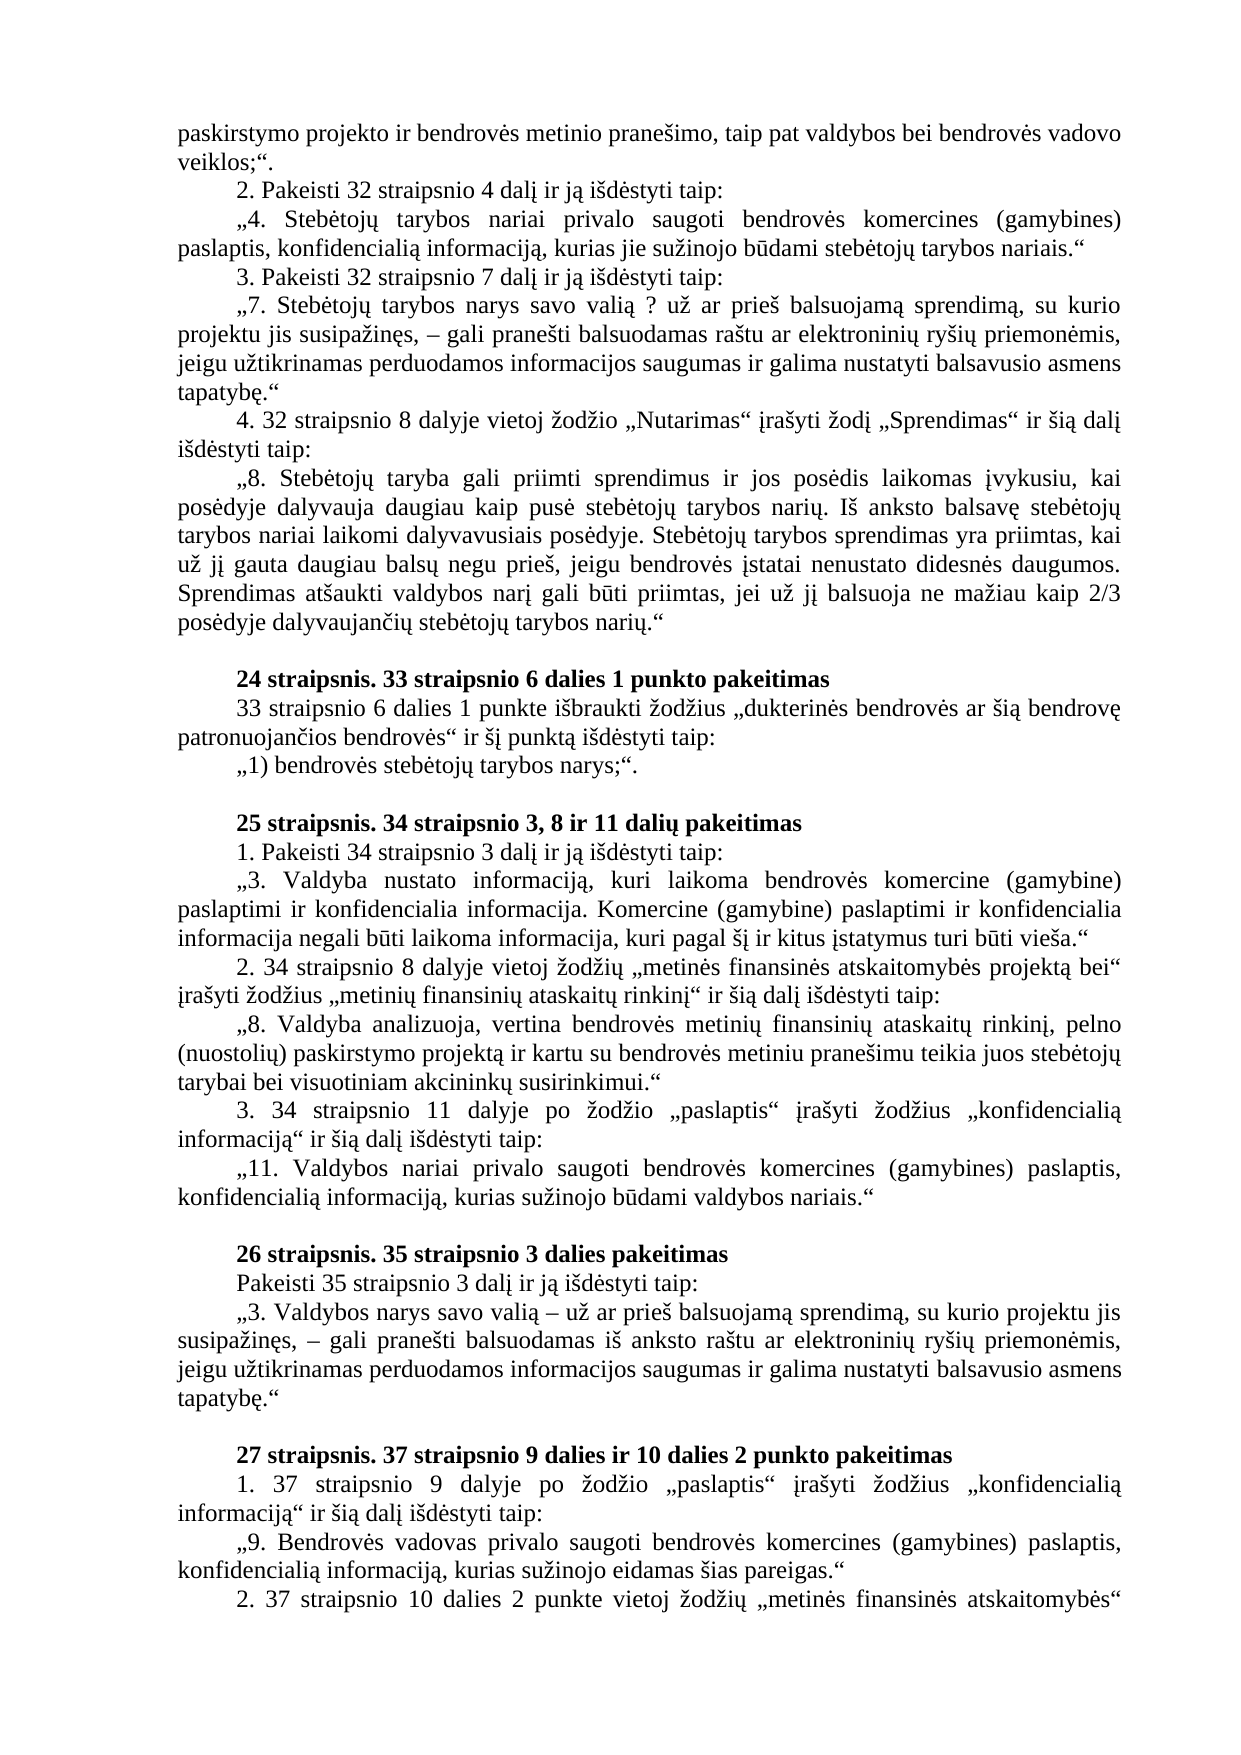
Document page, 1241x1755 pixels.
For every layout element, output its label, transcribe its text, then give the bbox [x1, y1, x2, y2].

text 4. 32 straipsnio 8 dalyje vietoj žodžio „Nutarimas“ įrašyti žodį „Sprendimas“ ir šią dalį išdėstyti taip: [177, 406, 1122, 463]
text 27 straipsnis. 37 straipsnio 9 dalies ir 10 dalies 2 punkto pakeitimas [177, 1441, 1122, 1469]
text „8. Valdyba analizuoja, vertina bendrovės metinių finansinių ataskaitų rinkinį, pelno (nuostolių) paskirstymo projektą ir kartu su bendrovės metiniu pranešimu teikia juos stebėtojų tarybai bei visuotiniam akcininkų susirinkimui.“ [177, 1009, 1122, 1096]
text 2. 34 straipsnio 8 dalyje vietoj žodžių „metinės finansinės atskaitomybės projektą bei“ įrašyti žodžius „metinių finansinių ataskaitų rinkinį“ ir šią dalį išdėstyti taip: [177, 952, 1122, 1009]
text 1. 37 straipsnio 9 dalyje po žodžio „paslaptis“ įrašyti žodžius „konfidencialią informaciją“ ir šią dalį išdėstyti taip: [177, 1469, 1122, 1527]
text „1) bendrovės stebėtojų tarybos narys;“. [177, 751, 1122, 779]
text 3. Pakeisti 32 straipsnio 7 dalį ir ją išdėstyti taip: [177, 262, 1122, 291]
text „9. Bendrovės vadovas privalo saugoti bendrovės komercines (gamybines) paslaptis, konfidencialią informaciją, kurias sužinojo eidamas šias pareigas.“ [177, 1527, 1122, 1584]
text 2. 37 straipsnio 10 dalies 2 punkte vietoj žodžių „metinės finansinės atskaitomybės“ [177, 1584, 1122, 1613]
text 3. 34 straipsnio 11 dalyje po žodžio „paslaptis“ įrašyti žodžius „konfidencialią informaciją“ ir šią dalį išdėstyti taip: [177, 1096, 1122, 1153]
text 2. Pakeisti 32 straipsnio 4 dalį ir ją išdėstyti taip: [177, 176, 1122, 204]
text „3. Valdybos narys savo valią – už ar prieš balsuojamą sprendimą, su kurio projektu jis susipažinęs, – gali pranešti balsuodamas iš anksto raštu ar elektroninių ryšių priemonėmis, jeigu užtikrinamas perduodamos informacijos saugumas ir galima nustatyti balsavusio asmens tapatybę.“ [177, 1297, 1122, 1412]
text „7. Stebėtojų tarybos narys savo valią ? už ar prieš balsuojamą sprendimą, su kurio projektu jis susipažinęs, – gali pranešti balsuodamas raštu ar elektroninių ryšių priemonėmis, jeigu užtikrinamas perduodamos informacijos saugumas ir galima nustatyti balsavusio asmens tapatybę.“ [177, 291, 1122, 406]
text „11. Valdybos nariai privalo saugoti bendrovės komercines (gamybines) paslaptis, konfidencialią informaciją, kurias sužinojo būdami valdybos nariais.“ [177, 1153, 1122, 1211]
text 24 straipsnis. 33 straipsnio 6 dalies 1 punkto pakeitimas [177, 664, 1122, 693]
text „8. Stebėtojų taryba gali priimti sprendimus ir jos posėdis laikomas įvykusiu, kai posėdyje dalyvauja daugiau kaip pusė stebėtojų tarybos narių. Iš anksto balsavę stebėtojų tarybos nariai laikomi dalyvavusiais posėdyje. Stebėtojų tarybos sprendimas yra priimtas, kai už jį gauta daugiau balsų negu prieš, jeigu bendrovės įstatai nenustato didesnės daugumos. Sprendimas atšaukti valdybos narį gali būti priimtas, jei už jį balsuoja ne mažiau kaip 2/3 posėdyje dalyvaujančių stebėtojų tarybos narių.“ [177, 463, 1122, 636]
text 25 straipsnis. 34 straipsnio 3, 8 ir 11 dalių pakeitimas [177, 808, 1122, 837]
text 1. Pakeisti 34 straipsnio 3 dalį ir ją išdėstyti taip: [177, 837, 1122, 866]
text 26 straipsnis. 35 straipsnio 3 dalies pakeitimas [177, 1239, 1122, 1268]
text paskirstymo projekto ir bendrovės metinio pranešimo, taip pat valdybos bei bendrovės vadovo veiklos;“. [177, 118, 1122, 176]
text 33 straipsnio 6 dalies 1 punkte išbraukti žodžius „dukterinės bendrovės ar šią bendrovę patronuojančios bendrovės“ ir šį punktą išdėstyti taip: [177, 693, 1122, 751]
text „3. Valdyba nustato informaciją, kuri laikoma bendrovės komercine (gamybine) paslaptimi ir konfidencialia informacija. Komercine (gamybine) paslaptimi ir konfidencialia informacija negali būti laikoma informacija, kuri pagal šį ir kitus įstatymus turi būti vieša.“ [177, 866, 1122, 952]
text „4. Stebėtojų tarybos nariai privalo saugoti bendrovės komercines (gamybines) paslaptis, konfidencialią informaciją, kurias jie sužinojo būdami stebėtojų tarybos nariais.“ [177, 204, 1122, 262]
text Pakeisti 35 straipsnio 3 dalį ir ją išdėstyti taip: [177, 1268, 1122, 1297]
